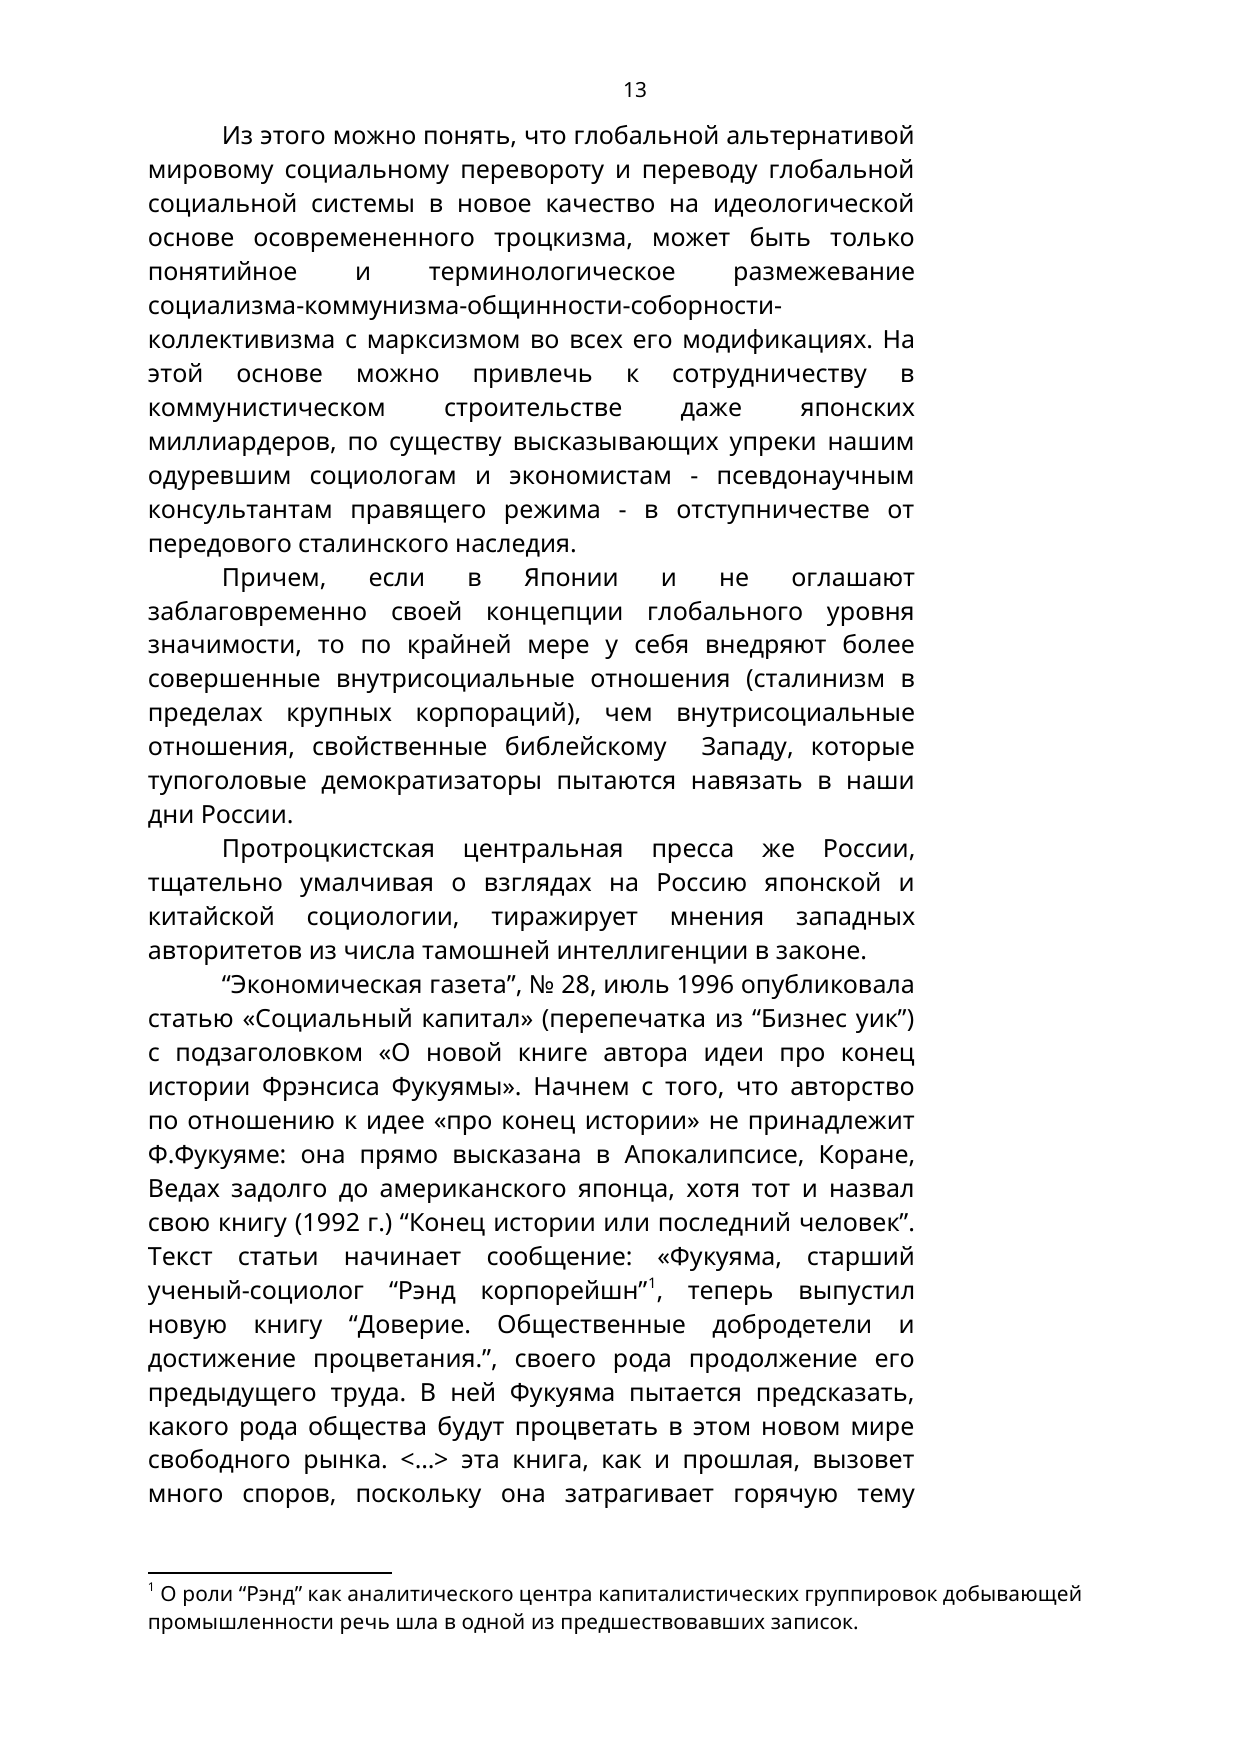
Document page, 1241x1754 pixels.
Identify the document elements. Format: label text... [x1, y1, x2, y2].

text “Экономическая газета”, № 28, июль 1996 опубликовала статью «Социальный капитал» (перепечатка из “Бизнес уик”) с подзаголовком «О новой книге автора идеи про конец истории Фрэнсиса Фукуямы». Начнем с того, что авторство по отношению к идее «про конец истории» не принадлежит Ф.Фукуяме: она прямо высказана в Апокалипсисе, Коране, Ведах задолго до американского японца, хотя тот и назвал свою книгу (1992 г.) “Конец истории или последний человек”. Текст статьи начинает сообщение: «Фукуяма, старший ученый-социолог “Рэнд корпорейшн”, теперь выпустил новую книгу “Доверие. Общественные добродетели и достижение процветания.”, своего рода продолжение его предыдущего труда. В ней Фукуяма пытается предсказать, какого рода общества будут процветать в этом новом мире свободного рынка. <...> эта книга, как и прошлая, вызовет много споров, поскольку она затрагивает горячую тему [148, 967, 915, 1510]
text Из этого можно понять, что глобальной альтернативой мировому социальному перевороту и переводу глобальной социальной системы в новое качество на идеологической основе осовремененного троцкизма, может быть только понятийное и терминологическое размежевание социализма-коммунизма-общинности-соборности-коллективизма с марксизмом во всех его модификациях. На этой основе можно привлечь к сотрудничеству в коммунистическом строительстве даже японских миллиардеров, по существу высказывающих упреки нашим одуревшим социологам и экономистам - псевдонаучным консультантам правящего режима - в отступничестве от передового сталинского наследия. [148, 118, 915, 559]
text О роли “Рэнд” как аналитического центра капиталистических группировок добывающей промышленности речь шла в одной из предшествовавших записок. [148, 1579, 1122, 1636]
text Причем, если в Японии и не оглашают заблаговременно своей концепции глобального уровня значимости, то по крайней мере у себя внедряют более совершенные внутрисоциальные отношения (сталинизм в пределах крупных корпораций), чем внутрисоциальные отношения, свойственные библейскому Западу, которые тупоголовые демократизаторы пытаются навязать в наши дни России. [148, 559, 915, 831]
text Протроцкистская центральная пресса же России, тщательно умалчивая о взглядах на Россию японской и китайской социологии, тиражирует мнения западных авторитетов из числа тамошней интеллигенции в законе. [148, 831, 915, 967]
